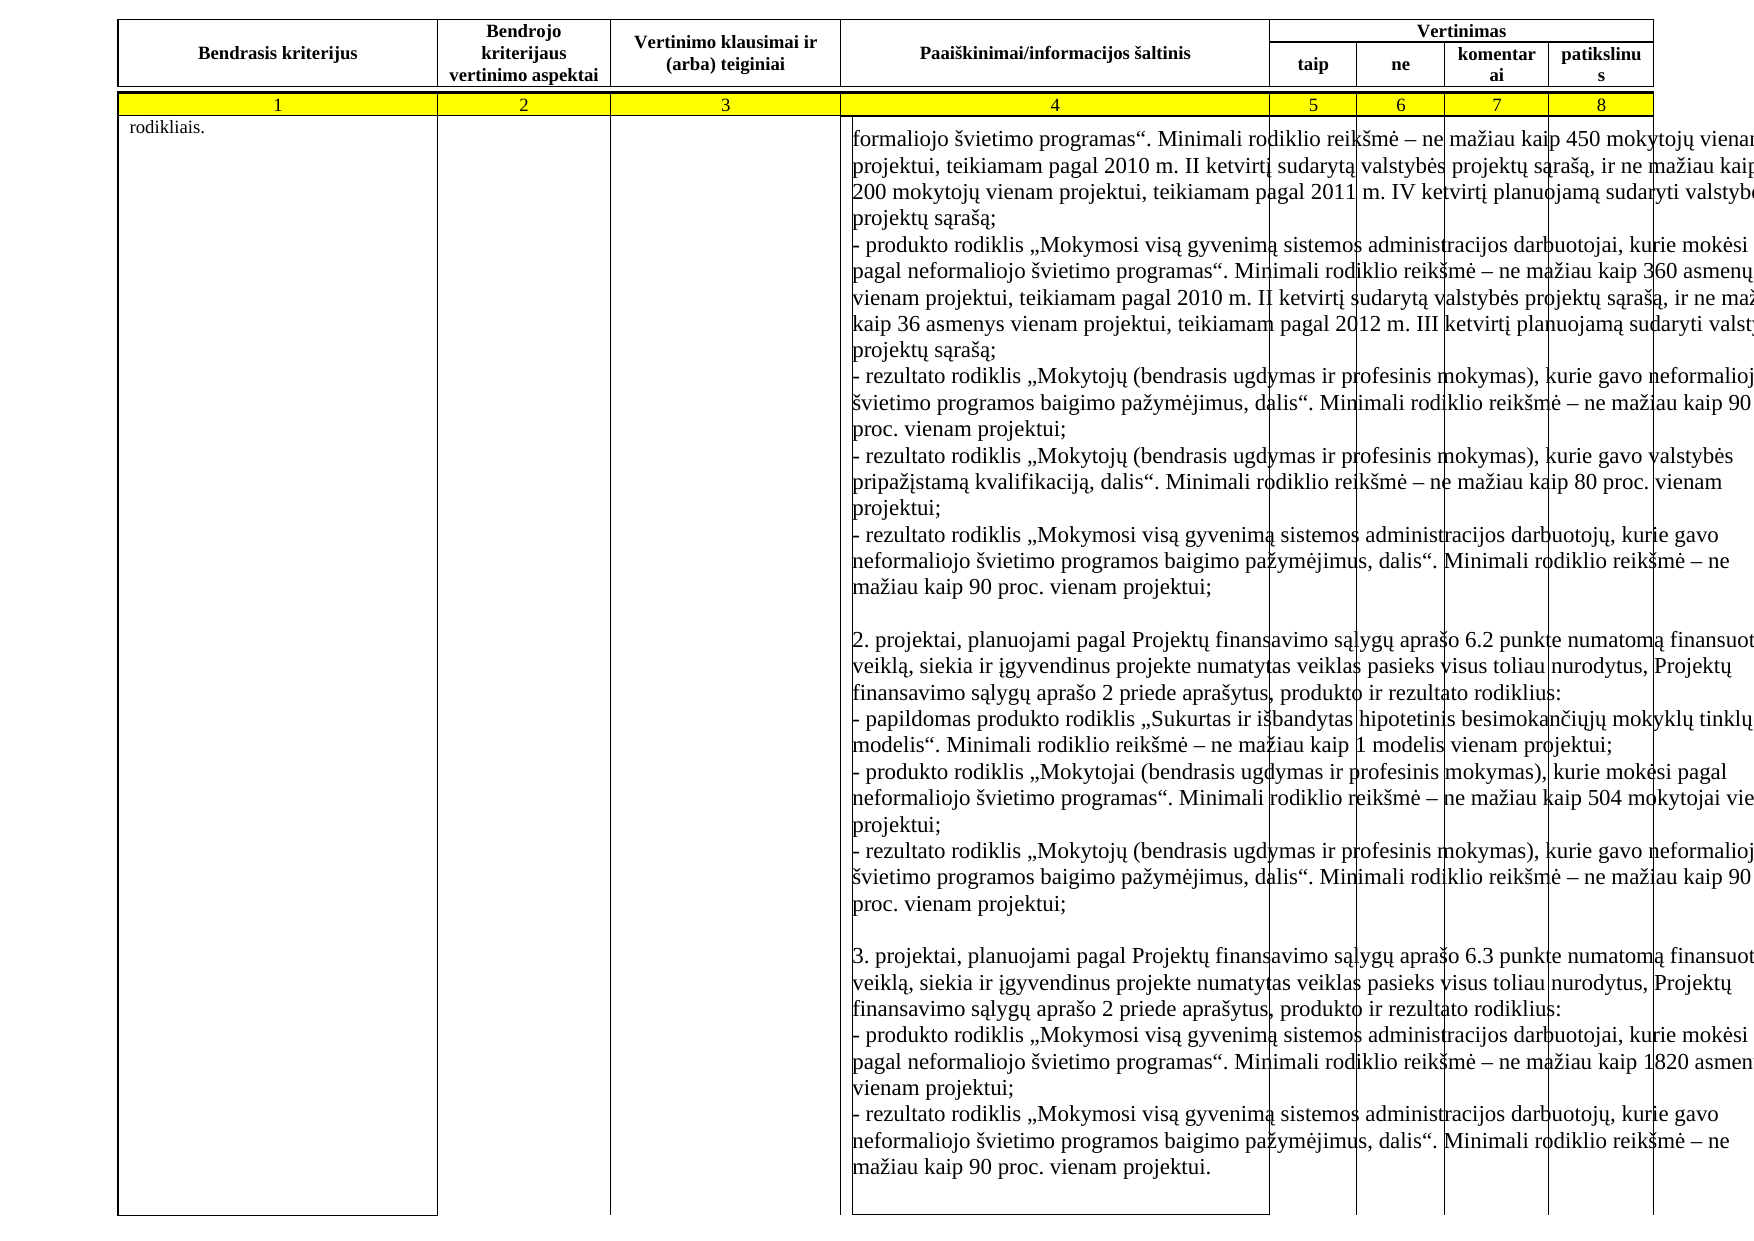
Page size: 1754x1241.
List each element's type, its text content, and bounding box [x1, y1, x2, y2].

table_cell 7 [1445, 94, 1548, 115]
table_header Bendrojo kriterijaus vertinimo aspektai [438, 20, 610, 86]
table_cell [1270, 117, 1356, 1215]
table_cell [1269, 87, 1357, 91]
table_cell [438, 116, 610, 1215]
table_cell taip [1270, 43, 1356, 86]
table_cell [1549, 117, 1653, 1215]
table_cell [841, 117, 852, 1215]
table_cell [118, 87, 437, 91]
table_cell [610, 87, 841, 91]
table_cell 6 [1357, 94, 1444, 115]
table_cell 4 [841, 94, 1269, 115]
table_cell 1 [119, 94, 437, 115]
table_cell 3 [611, 94, 840, 115]
table_cell [611, 116, 840, 1215]
table_cell patikslinus [1549, 43, 1653, 86]
table_cell [1444, 87, 1549, 91]
table_header Paaiškinimai/informacijos šaltinis [841, 20, 1269, 86]
table_cell 8 [1549, 94, 1653, 115]
table_cell - produkto rodiklis „Mokytojai (bendrasis ugdymas ir profesinis mokymas), kurie mokėsi pagal neformaliojo švietimo programas“. Minimali rodiklio reikšmė – ne mažiau kaip 500 mokytojų vienam projektui, teikiamam pagal 2010 m. II ketvirtį sudarytą valstybės projektų sąrašą, ne mažiau kaip 3 400 mokytojų vienam projektui, teikiamam pagal 2011 m. IV ketvirtį planuojamą sudaryti valstybės projektų sąrašą ir ne mažiau kaip 50 mokytojų vienam projektui, teikiamam pagal 2012 m. III ketvirtį planuojamą sudaryti valstybės projektų sąrašą; - produkto rodiklis „Mokytojai (bendrasis ugdymas ir profesinis mokymas), kurie mokėsi pagal formaliojo švietimo programas“. Minimali rodiklio reikšmė – ne mažiau kaip 450 mokytojų vienam projektui, teikiamam pagal 2010 m. II ketvirtį sudarytą valstybės projektų sąrašą, ir ne mažiau kaip 200 mokytojų vienam projektui, teikiamam pagal 2011 m. IV ketvirtį planuojamą sudaryti valstybės projektų sąrašą; - produkto rodiklis „Mokymosi visą gyvenimą sistemos administracijos darbuotojai, kurie mokėsi pagal neformaliojo švietimo programas“. Minimali rodiklio reikšmė – ne mažiau kaip 360 asmenų vienam projektui, teikiamam pagal 2010 m. II ketvirtį sudarytą valstybės projektų sąrašą, ir ne mažiau kaip 36 asmenys vienam projektui, teikiamam pagal 2012 m. III ketvirtį planuojamą sudaryti valstybės projektų sąrašą; - rezultato rodiklis „Mokytojų (bendrasis ugdymas ir profesinis mokymas), kurie gavo neformaliojo švietimo programos baigimo pažymėjimus, dalis“. Minimali rodiklio reikšmė – ne mažiau kaip 90 proc. vienam projektui; - rezultato rodiklis „Mokytojų (bendrasis ugdymas ir profesinis mokymas), kurie gavo valstybės pripažįstamą kvalifikaciją, dalis“. Minimali rodiklio reikšmė – ne mažiau kaip 80 proc. vienam projektui; - rezultato rodiklis „Mokymosi visą gyvenimą sistemos administracijos darbuotojų, kurie gavo neformaliojo švietimo programos baigimo pažymėjimus, dalis“. Minimali rodiklio reikšmė – ne mažiau kaip 90 proc. vienam projektui; 2. projektai, planuojami pagal Projektų finansavimo sąlygų aprašo 6.2 punkte numatomą finansuoti veiklą, siekia ir įgyvendinus projekte numatytas veiklas pasieks visus toliau nurodytus, Projektų finansavimo sąlygų aprašo 2 priede aprašytus, produkto ir rezultato rodiklius: - papildomas produkto rodiklis „Sukurtas ir išbandytas hipotetinis besimokančiųjų mokyklų tinklų modelis“. Minimali rodiklio reikšmė – ne mažiau kaip 1 modelis vienam projektui; - produkto rodiklis „Mokytojai (bendrasis ugdymas ir profesinis mokymas), kurie mokėsi pagal neformaliojo švietimo programas“. Minimali rodiklio reikšmė – ne mažiau kaip 504 mokytojai vienam projektui; - rezultato rodiklis „Mokytojų (bendrasis ugdymas ir profesinis mokymas), kurie gavo neformaliojo švietimo programos baigimo pažymėjimus, dalis“. Minimali rodiklio reikšmė – ne mažiau kaip 90 proc. vienam projektui; 3. projektai, planuojami pagal Projektų finansavimo sąlygų aprašo 6.3 punkte numatomą finansuoti veiklą, siekia ir įgyvendinus projekte numatytas veiklas pasieks visus toliau nurodytus, Projektų finansavimo sąlygų aprašo 2 priede aprašytus, produkto ir rezultato rodiklius: - produkto rodiklis „Mokymosi visą gyvenimą sistemos administracijos darbuotojai, kurie mokėsi pagal neformaliojo švietimo programas“. Minimali rodiklio reikšmė – ne mažiau kaip 1820 asmenų vienam projektui; - rezultato rodiklis „Mokymosi visą gyvenimą sistemos administracijos darbuotojų, kurie gavo neformaliojo švietimo programos baigimo pažymėjimus, dalis“. Minimali rodiklio reikšmė – ne mažiau kaip 90 proc. vienam projektui. 4. projektai, planuojami pagal Projektų finansavimo sąlygų aprašo 6.4 punkte numatomą finansuoti veiklą, siekia ir įgyvendinus projekte numatytas veiklas pasieks visus toliau nurodytus, Projektų finansavimo sąlygų aprašo 2 priede aprašytus, produkto ir rezultato rodiklius: - produkto rodiklis „Mokytojai (bendrasis ugdymas ir profesinis mokymas), kurie mokėsi pagal neformaliojo švietimo programas“. Minimali rodiklio reikšmė – ne mažiau kaip 1560 mokytojų vienam projektui; - produkto rodiklis „Švietimo pagalbos specialistai, kurie mokėsi pagal neformaliojo švietimo programas“. Minimali rodiklio reikšmė – ne mažiau kaip 300 specialistų vienam projektui; - rezultato rodiklis „Mokytojų (bendrasis ugdymas ir profesinis mokymas), kurie gavo neformaliojo švietimo programos baigimo pažymėjimus, dalis“. Minimali rodiklio reikšmė – ne mažiau kaip 90 proc. vienam projektui; - rezultato rodiklis „Švietimo pagalbos darbuotojų, kurie gavo neformaliojo švietimo programos baigimo pažymėjimus, dalis“. Minimali rodiklio reikšmė – ne mažiau kaip 90 proc. vienam projektui; 5. projektai, planuojami pagal Projektų finansavimo sąlygų aprašo 6.5 punkte numatomą finansuoti veiklą, siekia ir įgyvendinus projekte numatytas veiklas pasieks visus toliau nurodytus, Projektų finansavimo sąlygų aprašo 2 priede aprašytus, produkto ir rezultato rodiklius: - produkto rodiklis „Mokytojai (bendrasis ugdymas ir profesinis mokymas), kurie mokėsi pagal neformaliojo švietimo programas“. Minimali rodiklio reikšmė – ne mažiau kaip 2120 mokytojų vienam projektui; - rezultato rodiklis „Mokytojų (bendrasis ugdymas ir profesinis mokymas), kurie gavo neformaliojo švietimo programos baigimo pažymėjimus, dalis“. Minimali rodiklio reikšmė – ne mažiau kaip 90 proc. vienam projektui. Paraiškos A dalies 6 ir 12 punktai [853, 117, 1269, 1214]
table_cell [438, 87, 610, 91]
table_header Vertinimas [1270, 20, 1653, 41]
table_cell ne [1357, 43, 1444, 86]
table_header Bendrasis kriterijus [119, 20, 437, 86]
table_header Vertinimo klausimai ir (arba) teiginiai [611, 20, 840, 86]
table_cell 2 [438, 94, 610, 115]
table_cell rodikliais. [119, 116, 437, 1215]
table_cell [1357, 87, 1444, 91]
table_cell komentarai [1445, 43, 1548, 86]
table_cell 5 [1270, 94, 1356, 115]
table_cell [841, 87, 1269, 91]
table_cell [1349, 317, 1355, 330]
table_cell [1549, 87, 1653, 91]
table_cell [1445, 117, 1548, 1215]
table_cell [1357, 117, 1444, 1215]
